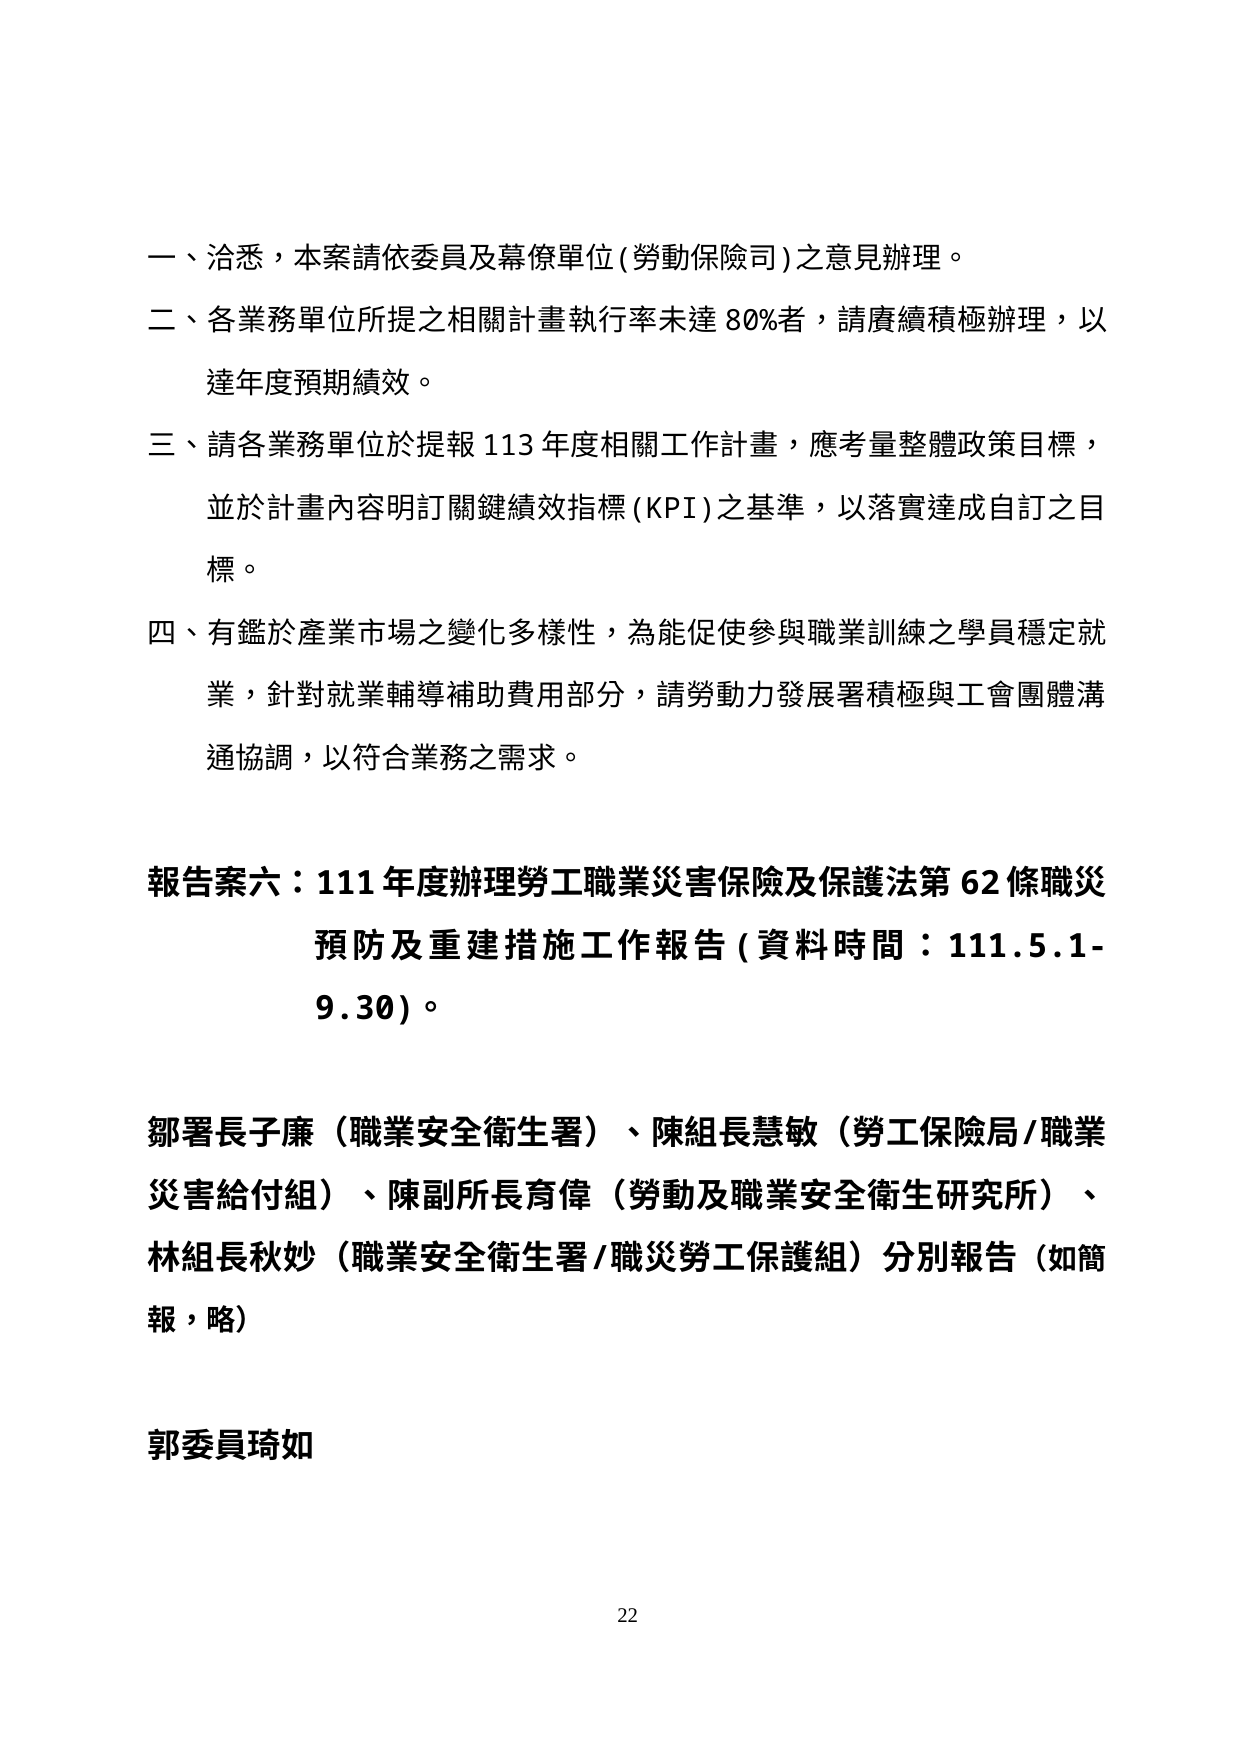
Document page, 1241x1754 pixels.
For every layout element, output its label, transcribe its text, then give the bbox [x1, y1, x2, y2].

text 四、有鑑於產業市場之變化多樣性，為能促使參與職業訓練之學員穩定就業，針對就業輔導補助費用部分，請勞動力發展署積極與工會團體溝通協調，以符合業務之需求。 [148, 589, 1107, 776]
text 三、請各業務單位於提報113年度相關工作計畫，應考量整體政策目標，並於計畫內容明訂關鍵績效指標(KPI)之基準，以落實達成自訂之目標。 [148, 401, 1107, 589]
text 報告案六：111年度辦理勞工職業災害保險及保護法第62條職災預防及重建措施工作報告(資料時間：111.5.1-9.30)。 [148, 839, 1107, 1026]
text 鄒署長子廉（職業安全衛生署）、陳組長慧敏（勞工保險局/職業災害給付組）、陳副所長育偉（勞動及職業安全衛生研究所）、林組長秋妙（職業安全衛生署/職災勞工保護組）分別報告（如簡報，略） [148, 1089, 1107, 1339]
text 一、洽悉，本案請依委員及幕僚單位(勞動保險司)之意見辦理。 [148, 214, 1107, 276]
text 郭委員琦如 [148, 1401, 1107, 1464]
text 二、各業務單位所提之相關計畫執行率未達80%者，請賡續積極辦理，以達年度預期績效。 [148, 276, 1107, 401]
